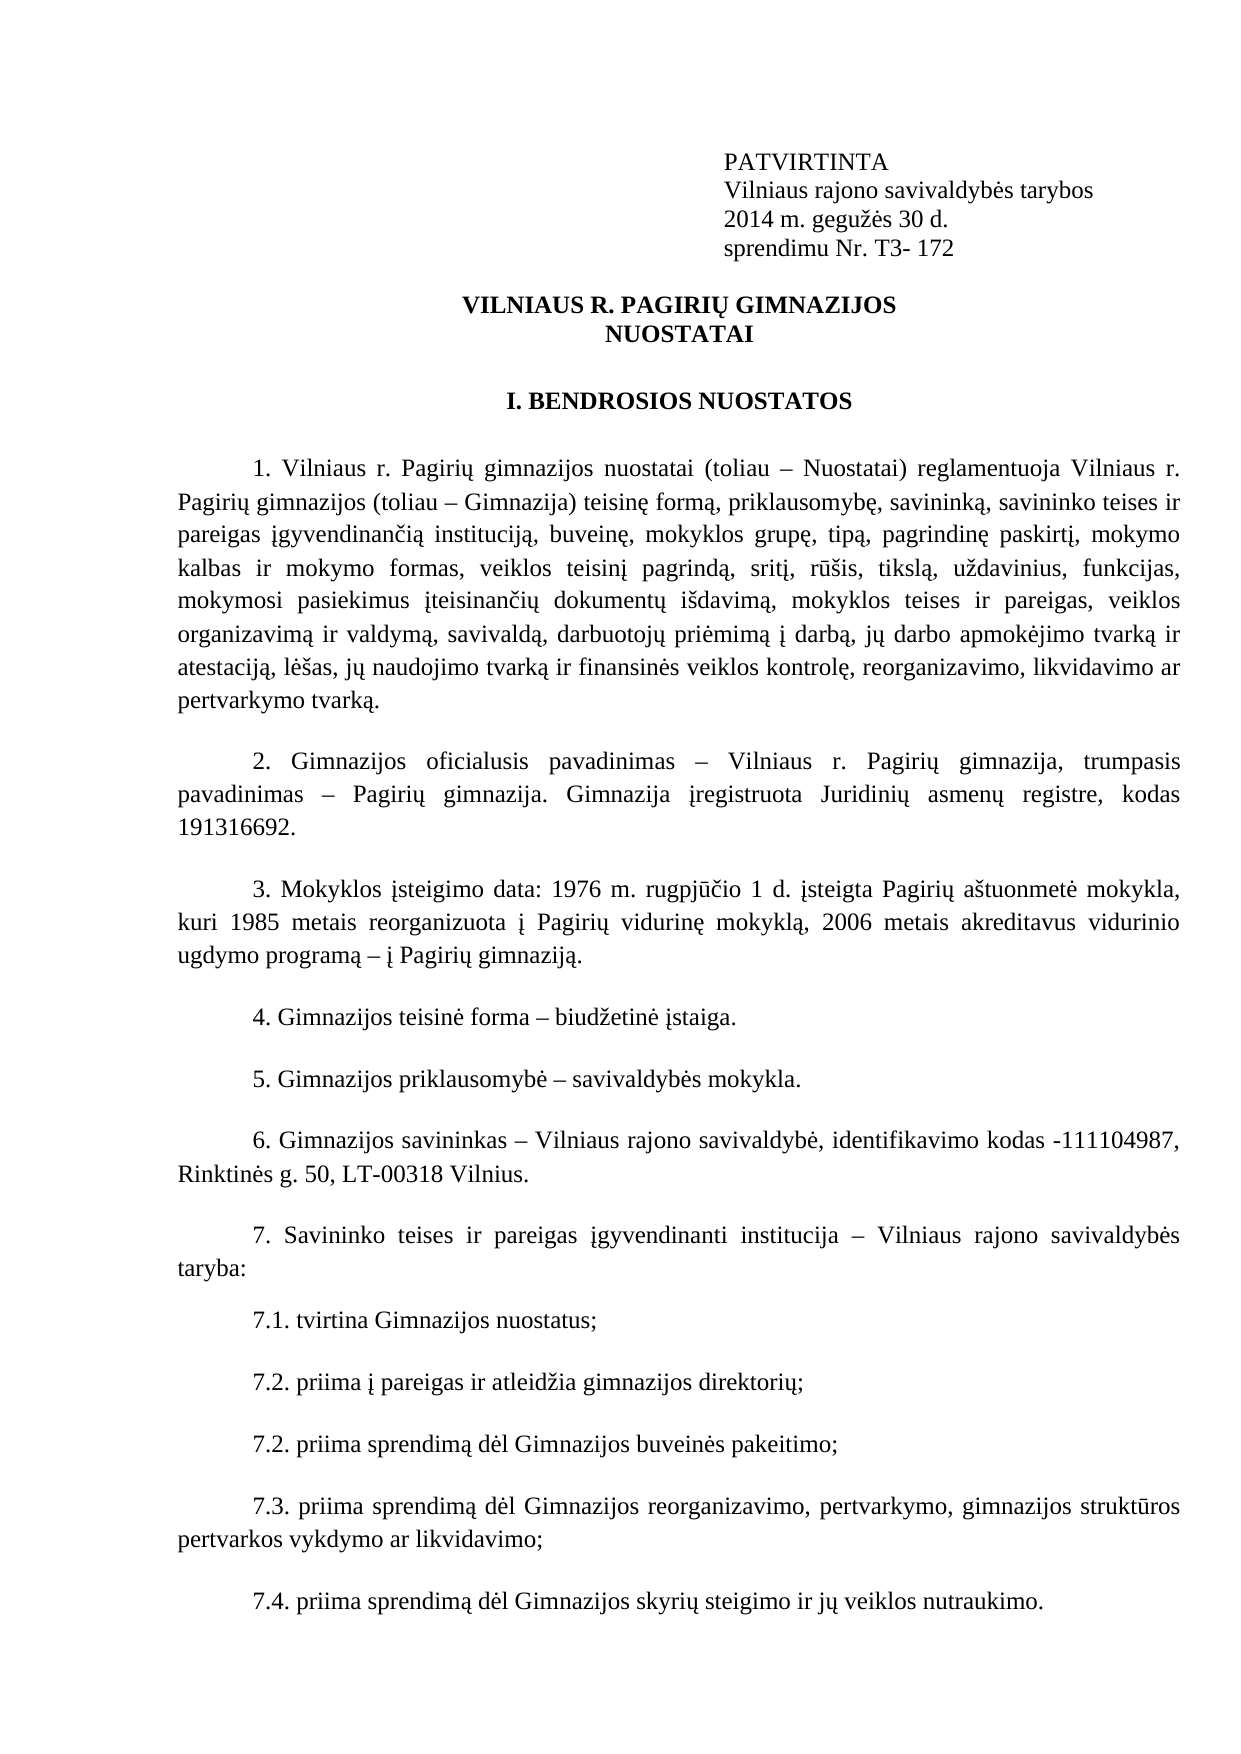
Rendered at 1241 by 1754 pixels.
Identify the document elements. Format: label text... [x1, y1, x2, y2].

text 4. Gimnazijos teisinė forma – biudžetinė įstaiga. [177, 1002, 1181, 1031]
text 2014 m. gegužės 30 d. [723, 204, 1181, 233]
text 7.2. priima į pareigas ir atleidžia gimnazijos direktorių; [177, 1367, 1181, 1396]
text VILNIAUS R. PAGIRIŲ GIMNAZIJOS [177, 291, 1181, 319]
text 7.1. tvirtina Gimnazijos nuostatus; [177, 1306, 1181, 1334]
text Vilniaus rajono savivaldybės tarybos [723, 176, 1181, 204]
text 7.4. priima sprendimą dėl Gimnazijos skyrių steigimo ir jų veiklos nutraukimo. [177, 1586, 1181, 1614]
text 7.3. priima sprendimą dėl Gimnazijos reorganizavimo, pertvarkymo, gimnazijos struktūros pertvarkos vykdymo ar likvidavimo; [177, 1491, 1181, 1553]
text 1. Vilniaus r. Pagirių gimnazijos nuostatai (toliau – Nuostatai) reglamentuoja Vilniaus r. Pagirių gimnazijos (toliau – Gimnazija) teisinę formą, priklausomybę, savininką, savininko teises ir pareigas įgyvendinančią instituciją, buveinę, mokyklos grupę, tipą, pagrindinę paskirtį, mokymo kalbas ir mokymo formas, veiklos teisinį pagrindą, sritį, rūšis, tikslą, uždavinius, funkcijas, mokymosi pasiekimus įteisinančių dokumentų išdavimą, mokyklos teises ir pareigas, veiklos organizavimą ir valdymą, savivaldą, darbuotojų priėmimą į darbą, jų darbo apmokėjimo tvarką ir atestaciją, lėšas, jų naudojimo tvarką ir finansinės veiklos kontrolę, reorganizavimo, likvidavimo ar pertvarkymo tvarką. [177, 453, 1181, 713]
text sprendimu Nr. T3- 172 [723, 233, 1181, 262]
text PATVIRTINTA [723, 147, 1181, 176]
text 5. Gimnazijos priklausomybė – savivaldybės mokykla. [177, 1064, 1181, 1093]
text 7.2. priima sprendimą dėl Gimnazijos buveinės pakeitimo; [177, 1429, 1181, 1458]
text 2. Gimnazijos oficialusis pavadinimas – Vilniaus r. Pagirių gimnazija, trumpasis pavadinimas – Pagirių gimnazija. Gimnazija įregistruota Juridinių asmenų registre, kodas 191316692. [177, 746, 1181, 841]
text 3. Mokyklos įsteigimo data: 1976 m. rugpjūčio 1 d. įsteigta Pagirių aštuonmetė mokykla, kuri 1985 metais reorganizuota į Pagirių vidurinę mokyklą, 2006 metais akreditavus vidurinio ugdymo programą – į Pagirių gimnaziją. [177, 874, 1181, 969]
text 7. Savininko teises ir pareigas įgyvendinanti institucija – Vilniaus rajono savivaldybės taryba: [177, 1220, 1181, 1282]
text NUOSTATAI [177, 319, 1181, 348]
text I. BENDROSIOS NUOSTATOS [177, 386, 1181, 415]
text 6. Gimnazijos savininkas – Vilniaus rajono savivaldybė, identifikavimo kodas -111104987, Rinktinės g. 50, LT-00318 Vilnius. [177, 1126, 1181, 1187]
